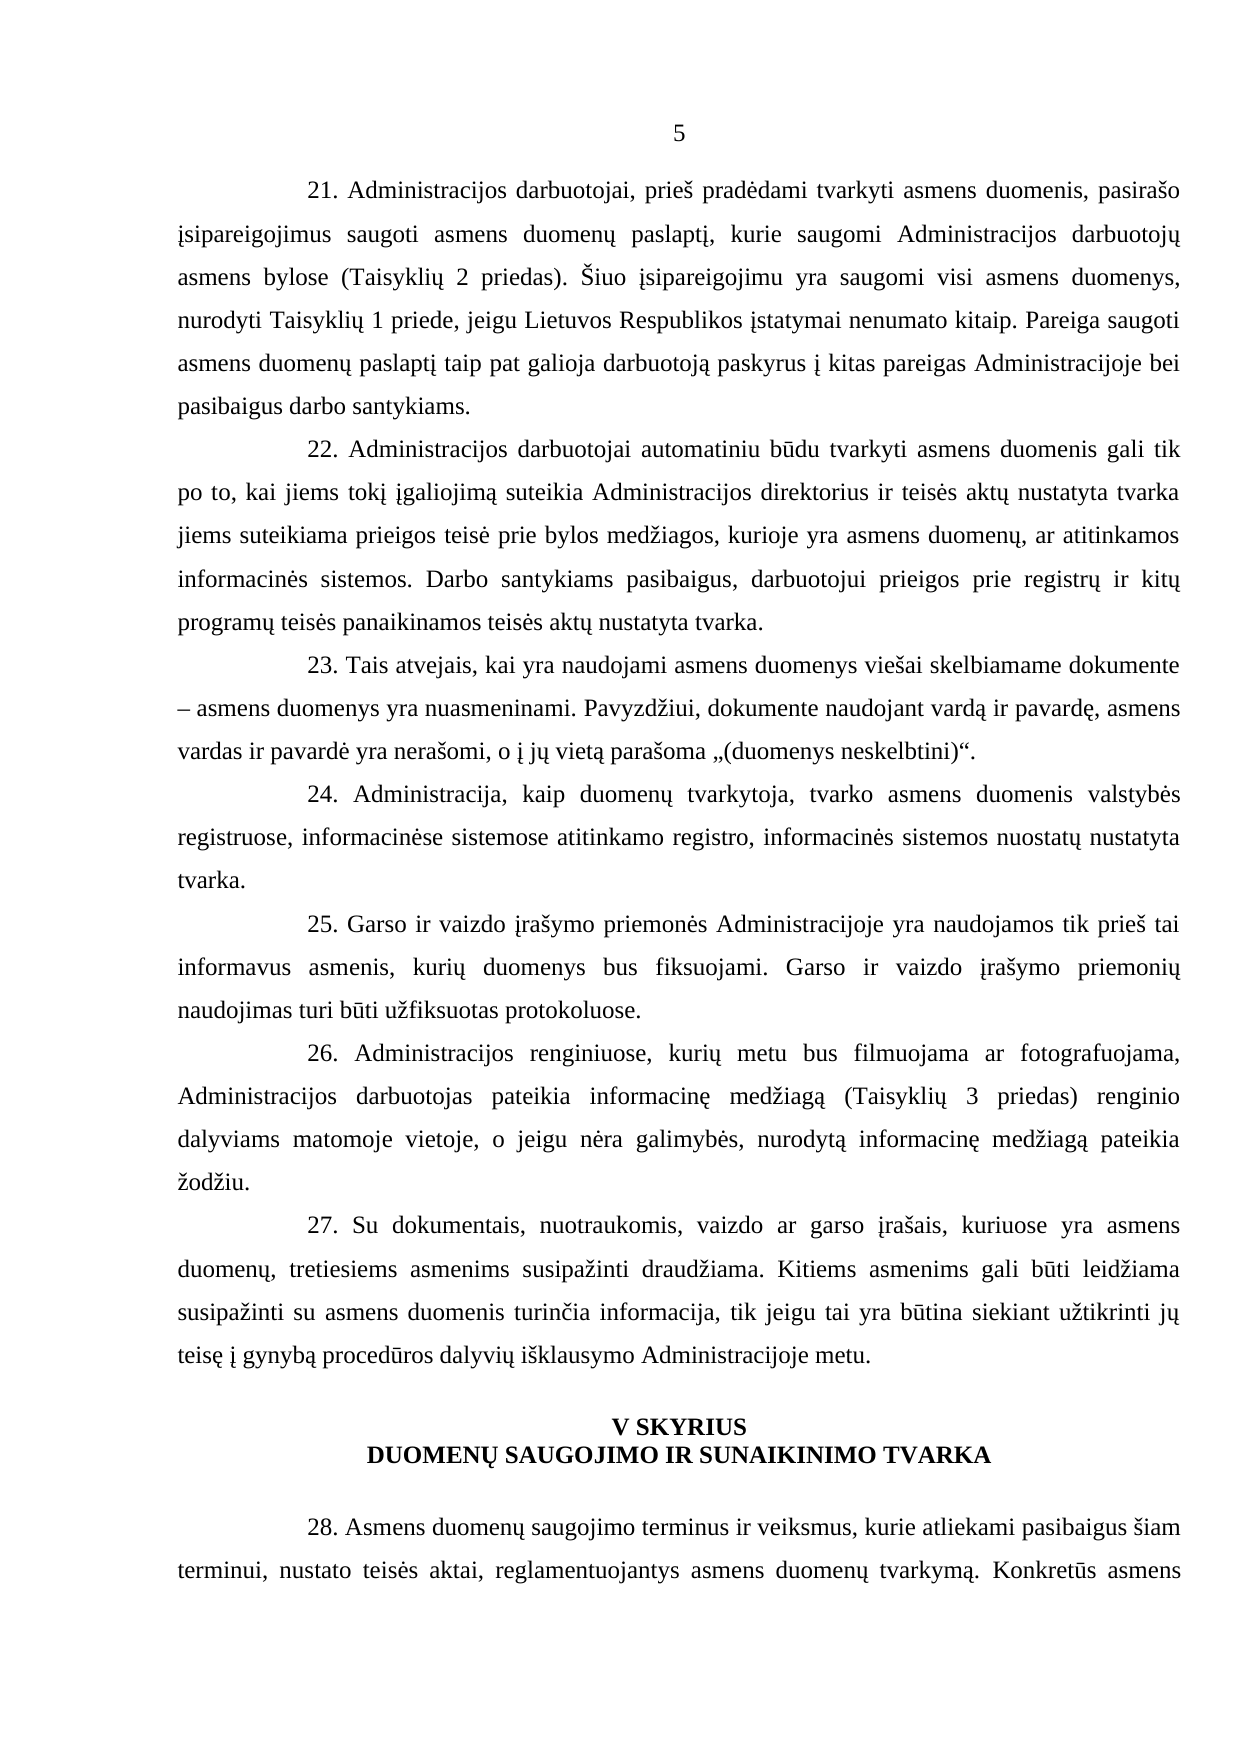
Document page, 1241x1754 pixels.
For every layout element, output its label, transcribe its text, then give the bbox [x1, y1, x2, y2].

text DUOMENŲ SAUGOJIMO IR SUNAIKINIMO TVARKA [177, 1441, 1181, 1469]
text 22. Administracijos darbuotojai automatiniu būdu tvarkyti asmens duomenis gali tik po to, kai jiems tokį įgaliojimą suteikia Administracijos direktorius ir teisės aktų nustatyta tvarka jiems suteikiama prieigos teisė prie bylos medžiagos, kurioje yra asmens duomenų, ar atitinkamos informacinės sistemos. Darbo santykiams pasibaigus, darbuotojui prieigos prie registrų ir kitų programų teisės panaikinamos teisės aktų nustatyta tvarka. [177, 434, 1181, 636]
text 23. Tais atvejais, kai yra naudojami asmens duomenys viešai skelbiamame dokumente – asmens duomenys yra nuasmeninami. Pavyzdžiui, dokumente naudojant vardą ir pavardę, asmens vardas ir pavardė yra nerašomi, o į jų vietą parašoma „(duomenys neskelbtini)“. [177, 650, 1181, 765]
text 24. Administracija, kaip duomenų tvarkytoja, tvarko asmens duomenis valstybės registruose, informacinėse sistemose atitinkamo registro, informacinės sistemos nuostatų nustatyta tvarka. [177, 779, 1181, 894]
text 21. Administracijos darbuotojai, prieš pradėdami tvarkyti asmens duomenis, pasirašo įsipareigojimus saugoti asmens duomenų paslaptį, kurie saugomi Administracijos darbuotojų asmens bylose (Taisyklių 2 priedas). Šiuo įsipareigojimu yra saugomi visi asmens duomenys, nurodyti Taisyklių 1 priede, jeigu Lietuvos Respublikos įstatymai nenumato kitaip. Pareiga saugoti asmens duomenų paslaptį taip pat galioja darbuotoją paskyrus į kitas pareigas Administracijoje bei pasibaigus darbo santykiams. [177, 176, 1181, 420]
text 27. Su dokumentais, nuotraukomis, vaizdo ar garso įrašais, kuriuose yra asmens duomenų, tretiesiems asmenims susipažinti draudžiama. Kitiems asmenims gali būti leidžiama susipažinti su asmens duomenis turinčia informacija, tik jeigu tai yra būtina siekiant užtikrinti jų teisę į gynybą procedūros dalyvių išklausymo Administracijoje metu. [177, 1211, 1181, 1369]
text 26. Administracijos renginiuose, kurių metu bus filmuojama ar fotografuojama, Administracijos darbuotojas pateikia informacinę medžiagą (Taisyklių 3 priedas) renginio dalyviams matomoje vietoje, o jeigu nėra galimybės, nurodytą informacinę medžiagą pateikia žodžiu. [177, 1038, 1181, 1196]
text V SKYRIUS [177, 1412, 1181, 1441]
text 25. Garso ir vaizdo įrašymo priemonės Administracijoje yra naudojamos tik prieš tai informavus asmenis, kurių duomenys bus fiksuojami. Garso ir vaizdo įrašymo priemonių naudojimas turi būti užfiksuotas protokoluose. [177, 909, 1181, 1024]
text 28. Asmens duomenų saugojimo terminus ir veiksmus, kurie atliekami pasibaigus šiam terminui, nustato teisės aktai, reglamentuojantys asmens duomenų tvarkymą. Konkretūs asmens [177, 1512, 1181, 1584]
